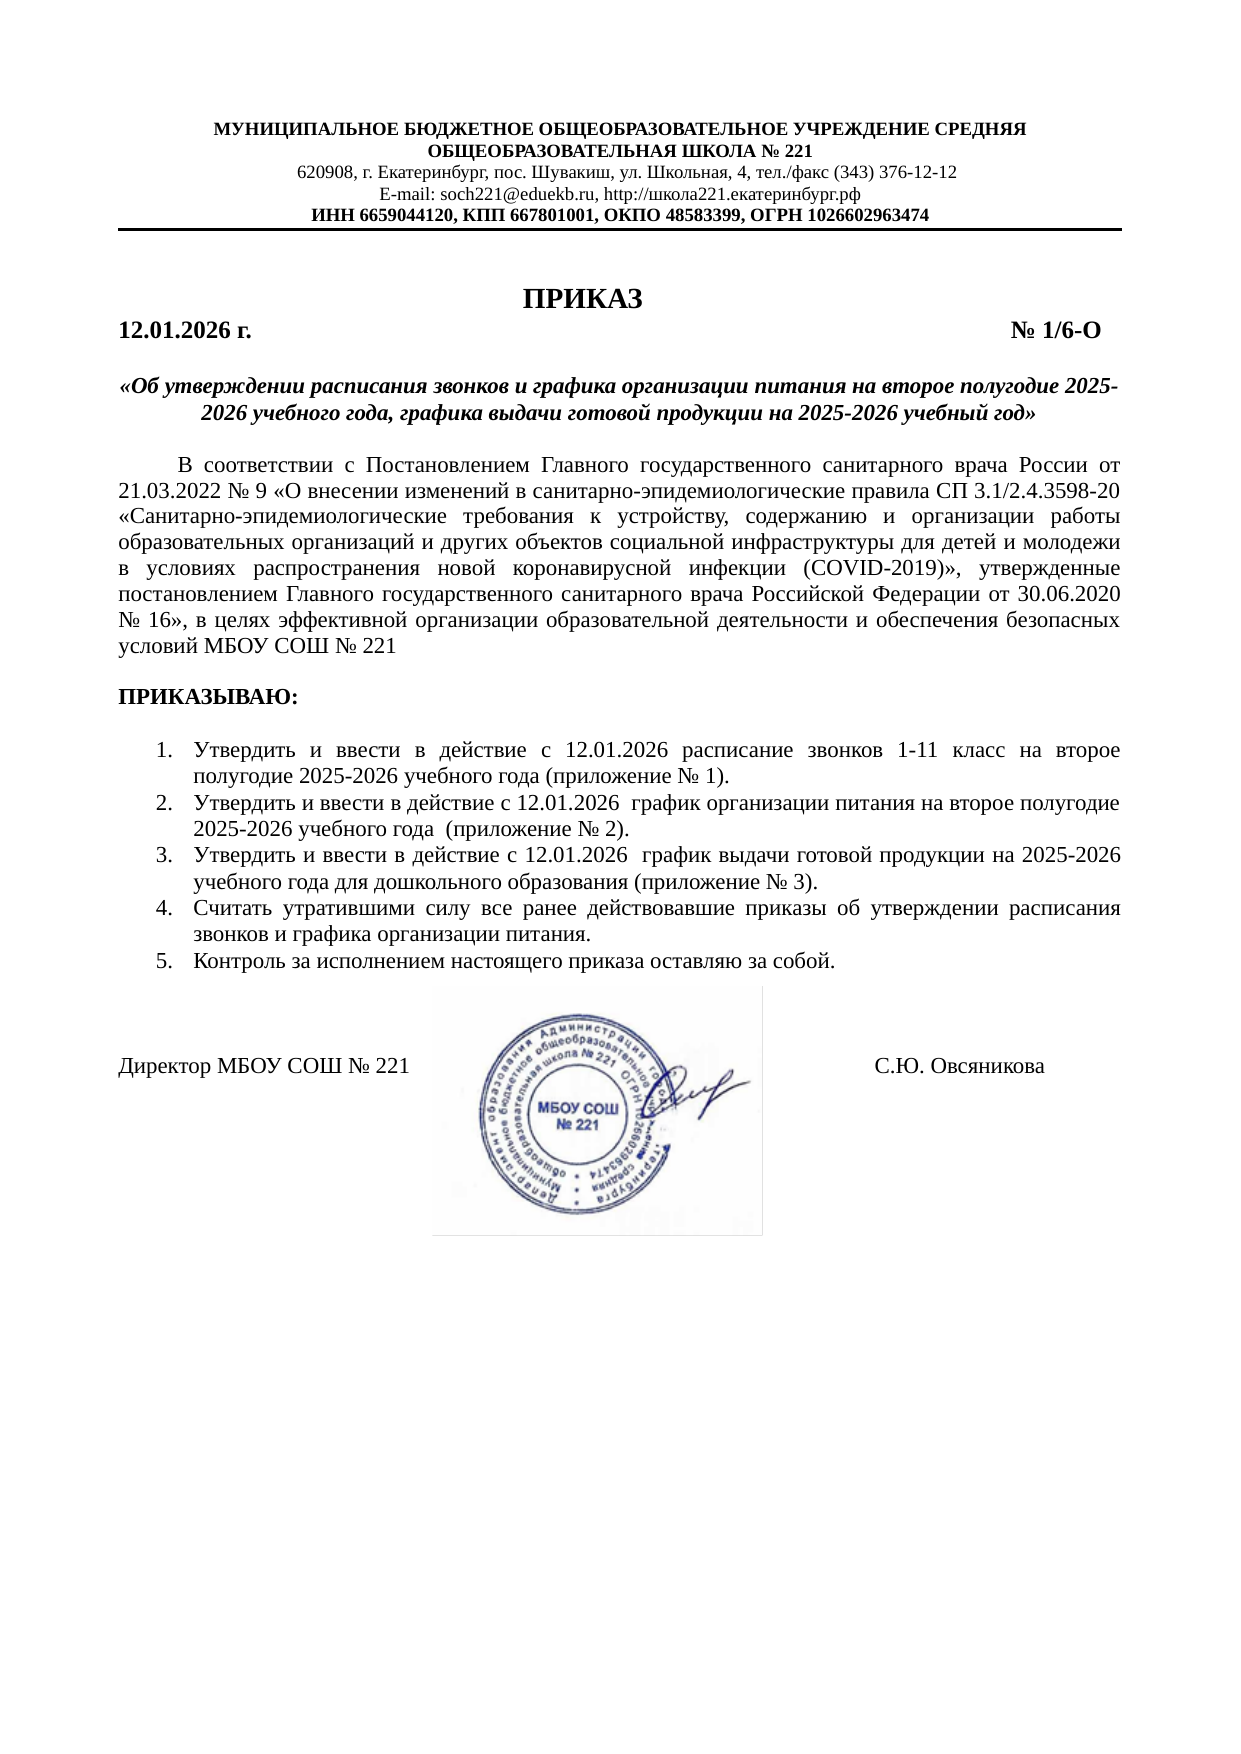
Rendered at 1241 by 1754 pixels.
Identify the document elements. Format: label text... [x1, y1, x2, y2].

list Контроль за исполнением настоящего приказа оставляю за собой. [156, 947, 1122, 973]
text 12.01.2026 г. № 1/6-О [118, 315, 1122, 344]
text В соответствии с Постановлением Главного государственного санитарного врача России от 21.03.2022 № 9 «О внесении изменений в санитарно-эпидемиологические правила СП 3.1/2.4.3598-20 «Санитарно-эпидемиологические требования к устройству, содержанию и организации работы образовательных организаций и других объектов социальной инфраструктуры для детей и молодежи в условиях распространения новой коронавирусной инфекции (COVID-2019)», утвержденные постановлением Главного государственного санитарного врача Российской Федерации от 30.06.2020 № 16», в целях эффективной организации образовательной деятельности и обеспечения безопасных условий МБОУ СОШ № 221 [118, 452, 1122, 658]
list Утвердить и ввести в действие с 12.01.2026 график выдачи готовой продукции на 2025-2026 учебного года для дошкольного образования (приложение № 3). [156, 841, 1122, 894]
text ИНН 6659044120, КПП 667801001, ОКПО 48583399, ОГРН 1026602963474 [118, 204, 1122, 228]
text С.Ю. Овсяникова [764, 1052, 1080, 1079]
picture [432, 986, 764, 1237]
list Считать утратившими силу все ранее действовавшие приказы об утверждении расписания звонков и графика организации питания. [156, 894, 1122, 947]
list Утвердить и ввести в действие с 12.01.2026 расписание звонков 1-11 класс на второе полугодие 2025-2026 учебного года (приложение № 1). [156, 736, 1122, 789]
text 620908, г. Екатеринбург, пос. Шувакиш, ул. Школьная, 4, тел./факс (343) 376-12-12 [118, 161, 1136, 183]
list Утвердить и ввести в действие с 12.01.2026 график организации питания на второе полугодие 2025-2026 учебного года (приложение № 2). [156, 789, 1122, 841]
text Директор МБОУ СОШ № 221 [118, 1052, 432, 1079]
text ПРИКАЗЫВАЮ: [118, 683, 1122, 710]
text ПРИКАЗ [43, 281, 1122, 315]
text Муниципальное БЮДЖЕтНОЕ общеобразовательное учреждение средняя общеобразовательная школа № 221 [118, 118, 1122, 161]
text E-mail: soch221@eduekb.ru, http://школа221.екатеринбург.рф [118, 183, 1122, 204]
text «Об утверждении расписания звонков и графика организации питания на второе полугодие 2025-2026 учебного года, графика выдачи готовой продукции на 2025-2026 учебный год» [118, 372, 1122, 425]
